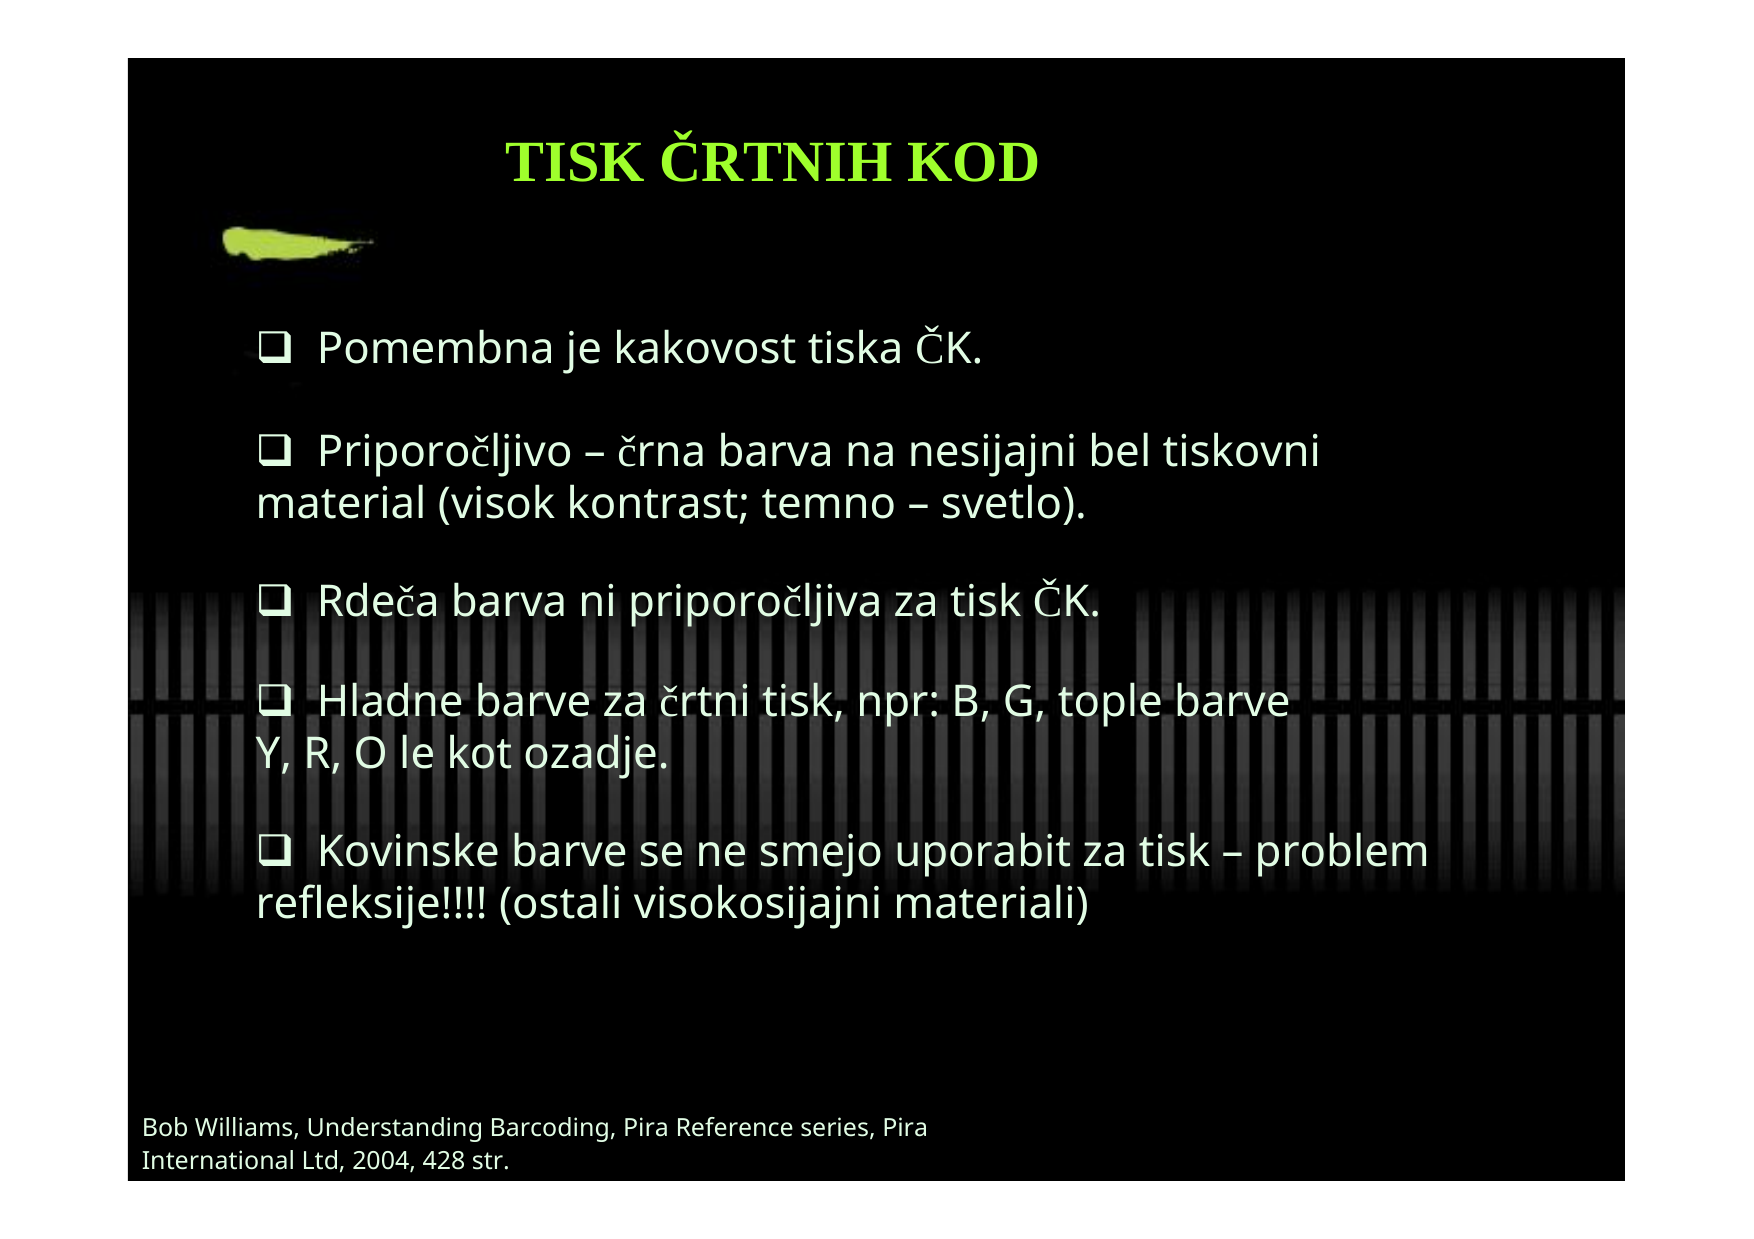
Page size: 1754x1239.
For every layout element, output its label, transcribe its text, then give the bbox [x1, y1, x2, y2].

text material (visok kontrast; temno – svetlo). [1626, 477, 1740, 529]
text Rdeča barva ni priporočljiva za tisk ČK. [1626, 573, 1740, 627]
text Priporočljivo – črna barva na nesijajni bel tiskovni [1626, 422, 1740, 477]
text TISK ČRTNIH KOD [1626, 114, 1740, 198]
text refleksije!!!! (ostali visokosijajni materiali) [1626, 877, 1740, 928]
text Kovinske barve se ne smejo uporabit za tisk – problem [1626, 823, 1740, 877]
text Pomembna je kakovost tiska ČK. [1626, 309, 1740, 377]
text Hladne barve za črtni tisk, npr: B, G, tople barve [1626, 672, 1740, 727]
text International Ltd, 2004, 428 str. [1626, 1145, 1740, 1175]
picture [127, 58, 1625, 1181]
text Bob Williams, Understanding Barcoding, Pira Reference series, Pira [1626, 1106, 1740, 1145]
text Y, R, O le kot ozadje. [1626, 727, 1740, 778]
